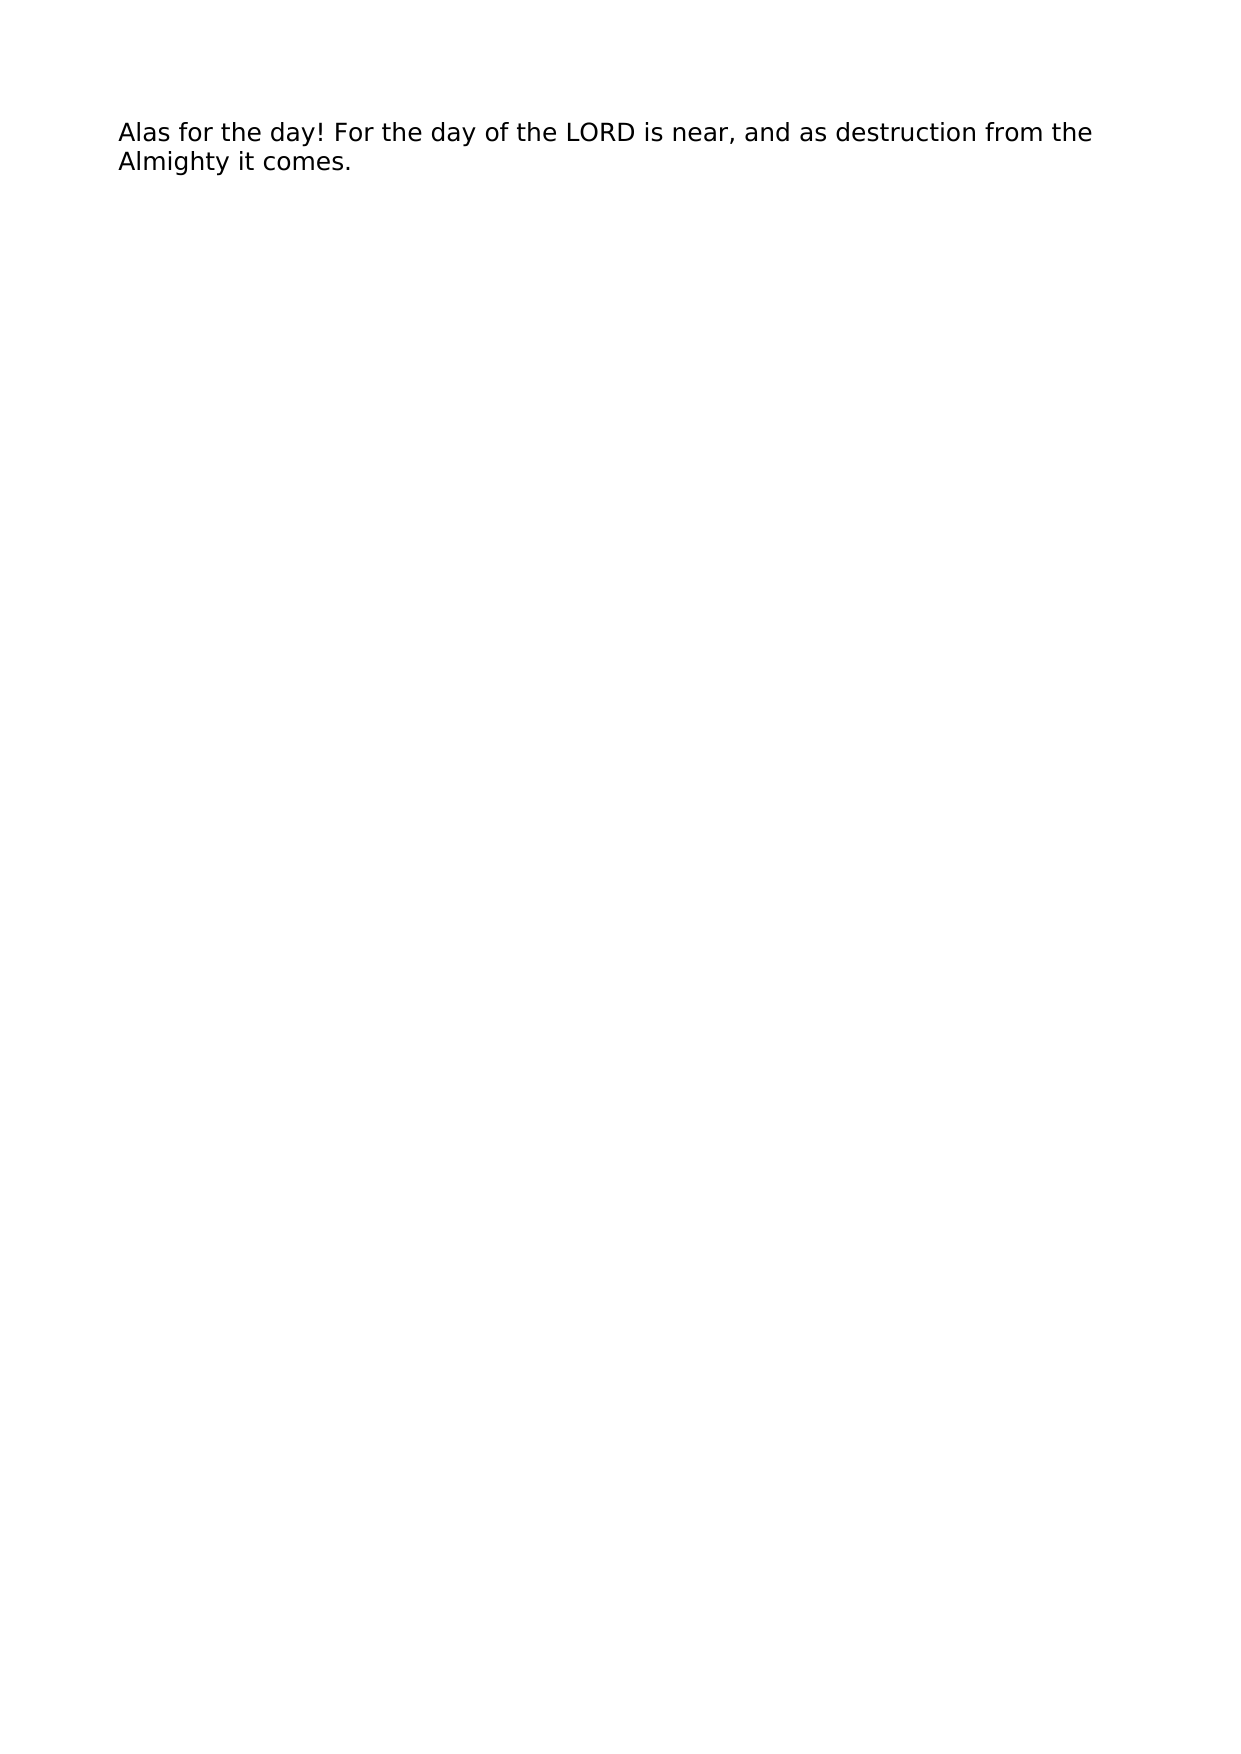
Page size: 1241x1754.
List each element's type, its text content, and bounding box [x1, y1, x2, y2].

text Alas for the day! For the day of the LORD is near, and as destruction from the Almighty it comes. [118, 118, 1122, 176]
